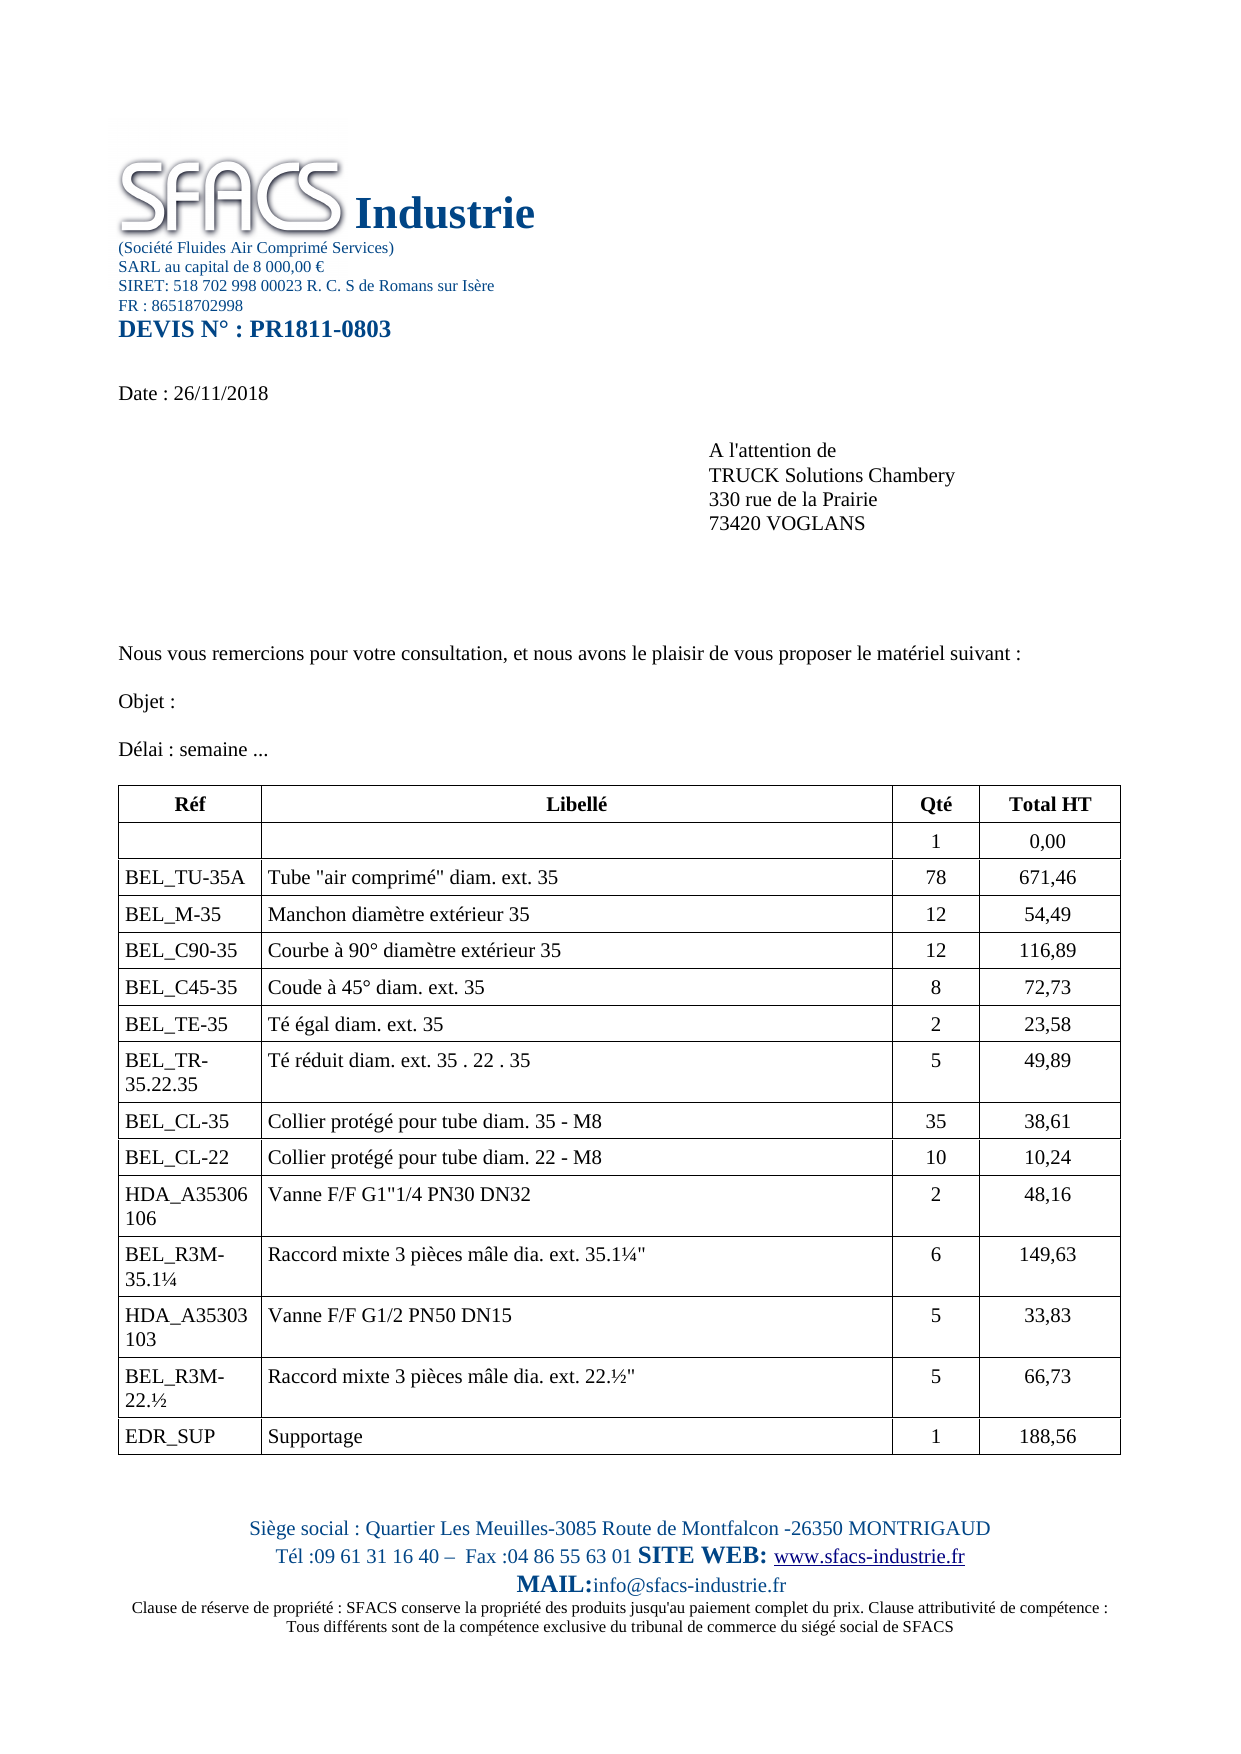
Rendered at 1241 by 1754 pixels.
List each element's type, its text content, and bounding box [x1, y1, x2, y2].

text SIRET: 518 702 998 00023 R. C. S de Romans sur Isère [118, 276, 1122, 295]
table_cell BEL_CL-35 [119, 1103, 261, 1138]
table_cell 54,49 [980, 896, 1120, 932]
table_header Réf [119, 786, 261, 822]
table_cell 8 [893, 969, 979, 1005]
table_cell 188,56 [980, 1419, 1120, 1454]
table_cell BEL_M-35 [119, 896, 261, 932]
table_cell 12 [893, 896, 979, 932]
table_cell Manchon diamètre extérieur 35 [262, 896, 892, 932]
text Nous vous remercions pour votre consultation, et nous avons le plaisir de vous proposer le matériel suivant : [118, 641, 1122, 665]
table_cell EDR_SUP [119, 1419, 261, 1454]
table_cell Coude à 45° diam. ext. 35 [262, 969, 892, 1005]
table_cell BEL_TR-35.22.35 [119, 1042, 261, 1102]
text TRUCK Solutions Chambery [118, 463, 1122, 487]
table_cell 149,63 [980, 1237, 1120, 1296]
picture [107, 118, 349, 290]
table_cell 2 [893, 1176, 979, 1236]
text DEVIS N° : PR1811-0803 [118, 314, 1122, 343]
table_header Total HT [980, 786, 1120, 822]
table_cell 116,89 [980, 933, 1120, 968]
table_cell 5 [893, 1297, 979, 1357]
table_cell 12 [893, 933, 979, 968]
text (Société Fluides Air Comprimé Services) [349, 238, 1122, 257]
table_cell 0,00 [980, 823, 1120, 858]
table_cell 671,46 [980, 860, 1120, 895]
text Objet : [118, 689, 1122, 713]
text 330 rue de la Prairie [118, 487, 1122, 511]
table_cell BEL_CL-22 [119, 1140, 261, 1175]
table_cell Vanne F/F G1/2 PN50 DN15 [262, 1297, 892, 1357]
table_cell 33,83 [980, 1297, 1120, 1357]
table_cell 35 [893, 1103, 979, 1138]
text Industrie [349, 185, 1122, 238]
table_cell Té réduit diam. ext. 35 . 22 . 35 [262, 1042, 892, 1102]
table_cell 1 [893, 1419, 979, 1454]
table_cell [119, 823, 261, 858]
table_cell 38,61 [980, 1103, 1120, 1138]
table_cell 49,89 [980, 1042, 1120, 1102]
table_cell Raccord mixte 3 pièces mâle dia. ext. 35.1¼" [262, 1237, 892, 1296]
table_header Qté [893, 786, 979, 822]
table_cell HDA_A35303103 [119, 1297, 261, 1357]
text FR : 86518702998 [118, 295, 1122, 314]
table_header Libellé [262, 786, 892, 822]
table_cell Raccord mixte 3 pièces mâle dia. ext. 22.½" [262, 1358, 892, 1417]
table_cell Tube "air comprimé" diam. ext. 35 [262, 860, 892, 895]
table_cell 6 [893, 1237, 979, 1296]
table_cell HDA_A35306106 [119, 1176, 261, 1236]
table_cell 72,73 [980, 969, 1120, 1005]
table_cell [262, 823, 892, 858]
text A l'attention de [118, 434, 1122, 463]
table_cell Collier protégé pour tube diam. 35 - M8 [262, 1103, 892, 1138]
table_cell 2 [893, 1006, 979, 1041]
table_cell Collier protégé pour tube diam. 22 - M8 [262, 1140, 892, 1175]
table_cell 78 [893, 860, 979, 895]
text 73420 VOGLANS [118, 511, 1122, 535]
table_cell Té égal diam. ext. 35 [262, 1006, 892, 1041]
table_cell BEL_R3M-22.½ [119, 1358, 261, 1417]
text Délai : semaine ... [118, 737, 1122, 761]
table_cell 10 [893, 1140, 979, 1175]
table_cell 66,73 [980, 1358, 1120, 1417]
table_cell 48,16 [980, 1176, 1120, 1236]
table_cell 10,24 [980, 1140, 1120, 1175]
table_cell BEL_R3M-35.1¼ [119, 1237, 261, 1296]
table_cell BEL_TU-35A [119, 860, 261, 895]
table_cell Supportage [262, 1419, 892, 1454]
table_cell BEL_C45-35 [119, 969, 261, 1005]
table_cell 5 [893, 1042, 979, 1102]
table_cell BEL_C90-35 [119, 933, 261, 968]
text SARL au capital de 8 000,00 € [349, 257, 1122, 276]
table_cell Vanne F/F G1"1/4 PN30 DN32 [262, 1176, 892, 1236]
table_cell 1 [893, 823, 979, 858]
table_cell 23,58 [980, 1006, 1120, 1041]
table_cell 5 [893, 1358, 979, 1417]
table_cell Courbe à 90° diamètre extérieur 35 [262, 933, 892, 968]
text Date : 26/11/2018 [118, 377, 1122, 406]
table_cell BEL_TE-35 [119, 1006, 261, 1041]
